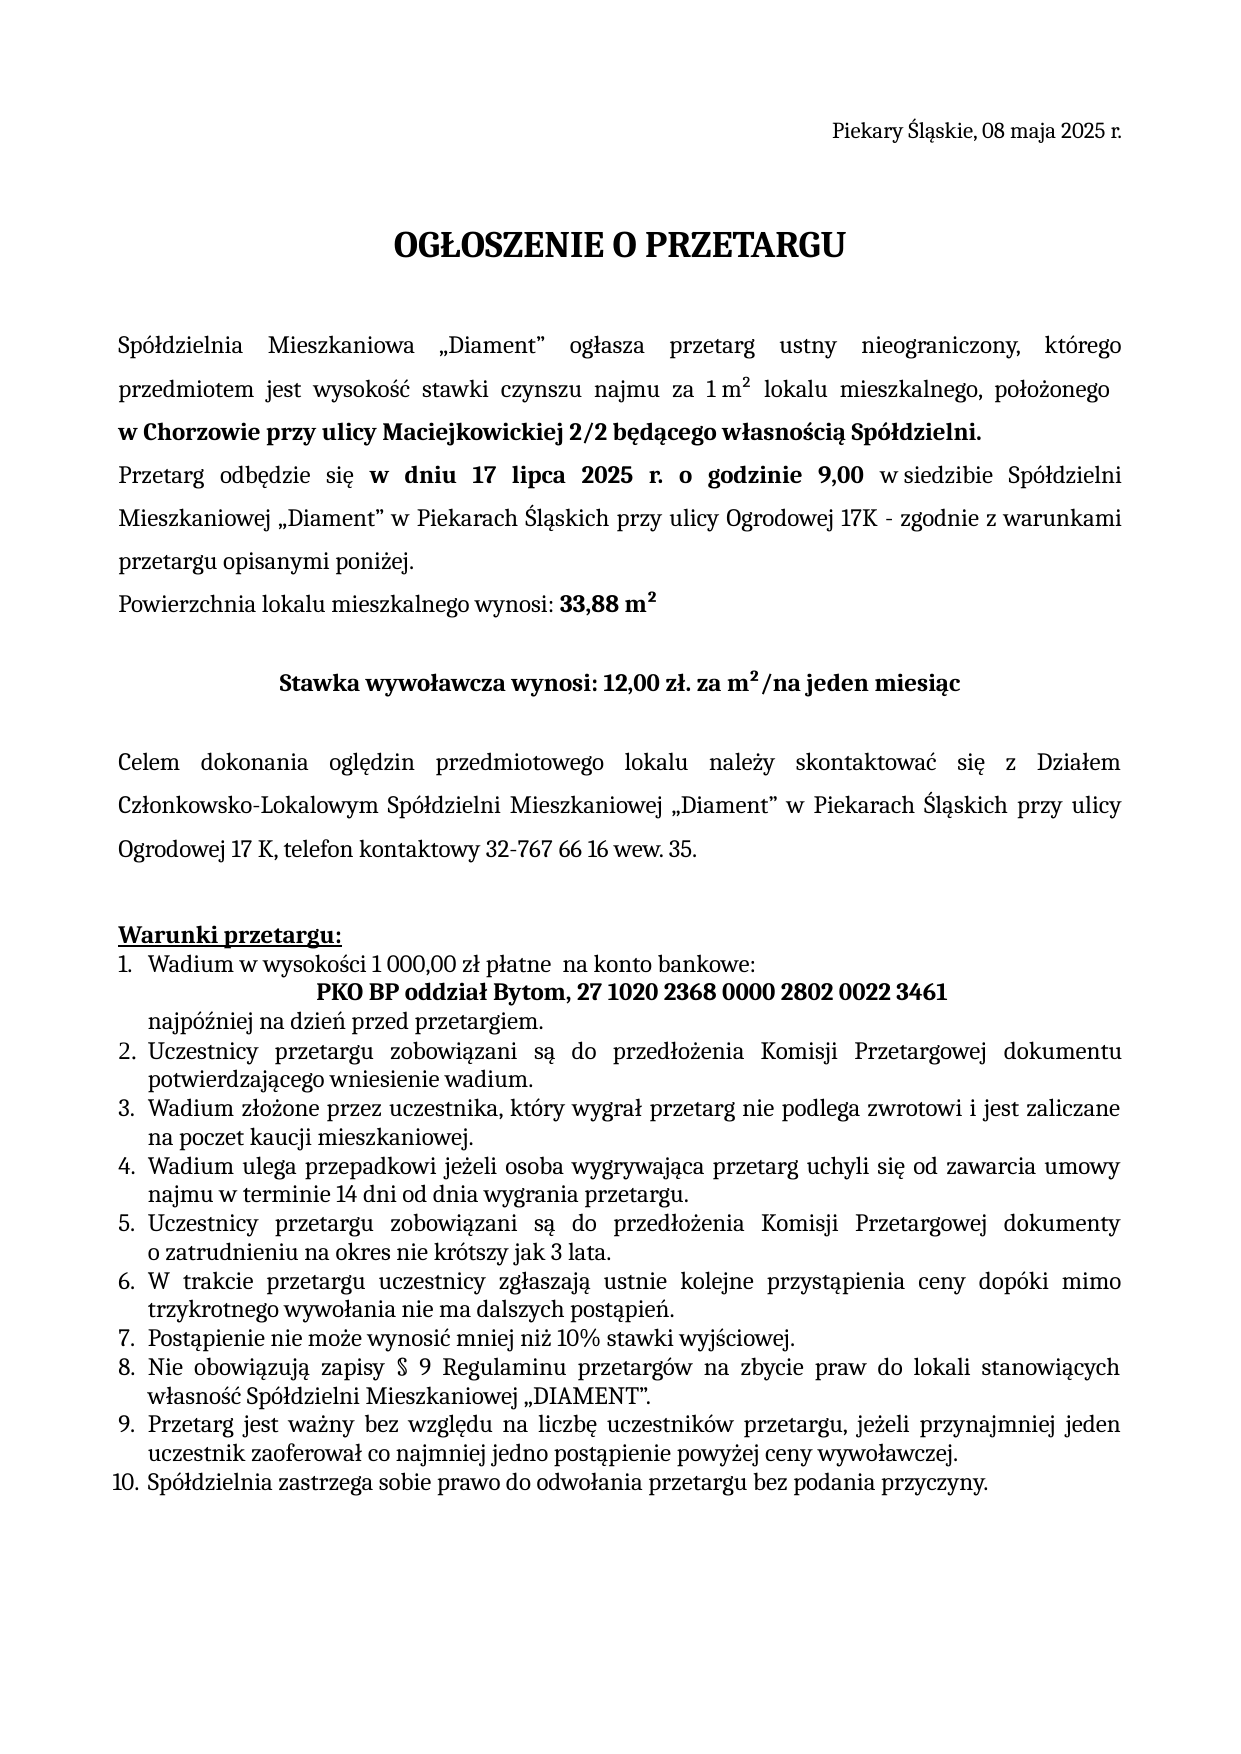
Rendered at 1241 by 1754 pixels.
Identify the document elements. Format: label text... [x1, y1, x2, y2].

list Przetarg jest ważny bez względu na liczbę uczestników przetargu, jeżeli przynajmniej jeden uczestnik zaoferował co najmniej jedno postąpienie powyżej ceny wywoławczej. [118, 1410, 1122, 1468]
text Przetarg odbędzie się w dniu 17 lipca 2025 r. o godzinie 9,00 w siedzibie Spółdzielni Mieszkaniowej „Diament” w Piekarach Śląskich przy ulicy Ogrodowej 17K - zgodnie z warunkami przetargu opisanymi poniżej. [118, 461, 1122, 576]
text Celem dokonania oględzin przedmiotowego lokalu należy skontaktować się z Działem Członkowsko-Lokalowym Spółdzielni Mieszkaniowej „Diament” w Piekarach Śląskich przy ulicy Ogrodowej 17 K, telefon kontaktowy 32-767 66 16 wew. 35. [118, 748, 1122, 863]
list PKO BP oddział Bytom, 27 1020 2368 0000 2802 0022 3461 [118, 978, 1122, 1007]
list Wadium w wysokości 1 000,00 zł płatne na konto bankowe: [118, 949, 1122, 978]
list Spółdzielnia zastrzega sobie prawo do odwołania przetargu bez podania przyczyny. [112, 1468, 1122, 1497]
text Stawka wywoławcza wynosi: 12,00 zł. za m²/na jeden miesiąc [118, 669, 1122, 698]
title OGŁOSZENIE O PRZETARGU [118, 223, 1122, 267]
text Piekary Śląskie, 08 maja 2025 r. [118, 118, 1122, 144]
list Wadium ulega przepadkowi jeżeli osoba wygrywająca przetarg uchyli się od zawarcia umowy najmu w terminie 14 dni od dnia wygrania przetargu. [118, 1152, 1122, 1209]
list Uczestnicy przetargu zobowiązani są do przedłożenia Komisji Przetargowej dokumenty o zatrudnieniu na okres nie krótszy jak 3 lata. [118, 1209, 1122, 1267]
list Nie obowiązują zapisy § 9 Regulaminu przetargów na zbycie praw do lokali stanowiących własność Spółdzielni Mieszkaniowej „DIAMENT”. [118, 1353, 1122, 1410]
list Postąpienie nie może wynosić mniej niż 10% stawki wyjściowej. [118, 1324, 1122, 1353]
text Spółdzielnia Mieszkaniowa „Diament” ogłasza przetarg ustny nieograniczony, którego przedmiotem jest wysokość stawki czynszu najmu za 1 m² lokalu mieszkalnego, położonego w Chorzowie przy ulicy Maciejkowickiej 2/2 będącego własnością Spółdzielni. [118, 331, 1122, 446]
list najpóźniej na dzień przed przetargiem. [118, 1007, 1122, 1036]
list W trakcie przetargu uczestnicy zgłaszają ustnie kolejne przystąpienia ceny dopóki mimo trzykrotnego wywołania nie ma dalszych postąpień. [118, 1267, 1122, 1324]
text Powierzchnia lokalu mieszkalnego wynosi: 33,88 m² [118, 590, 1122, 619]
list Wadium złożone przez uczestnika, który wygrał przetarg nie podlega zwrotowi i jest zaliczane na poczet kaucji mieszkaniowej. [118, 1094, 1122, 1152]
list Uczestnicy przetargu zobowiązani są do przedłożenia Komisji Przetargowej dokumentu potwierdzającego wniesienie wadium. [118, 1036, 1122, 1094]
text Warunki przetargu: [118, 921, 1122, 949]
